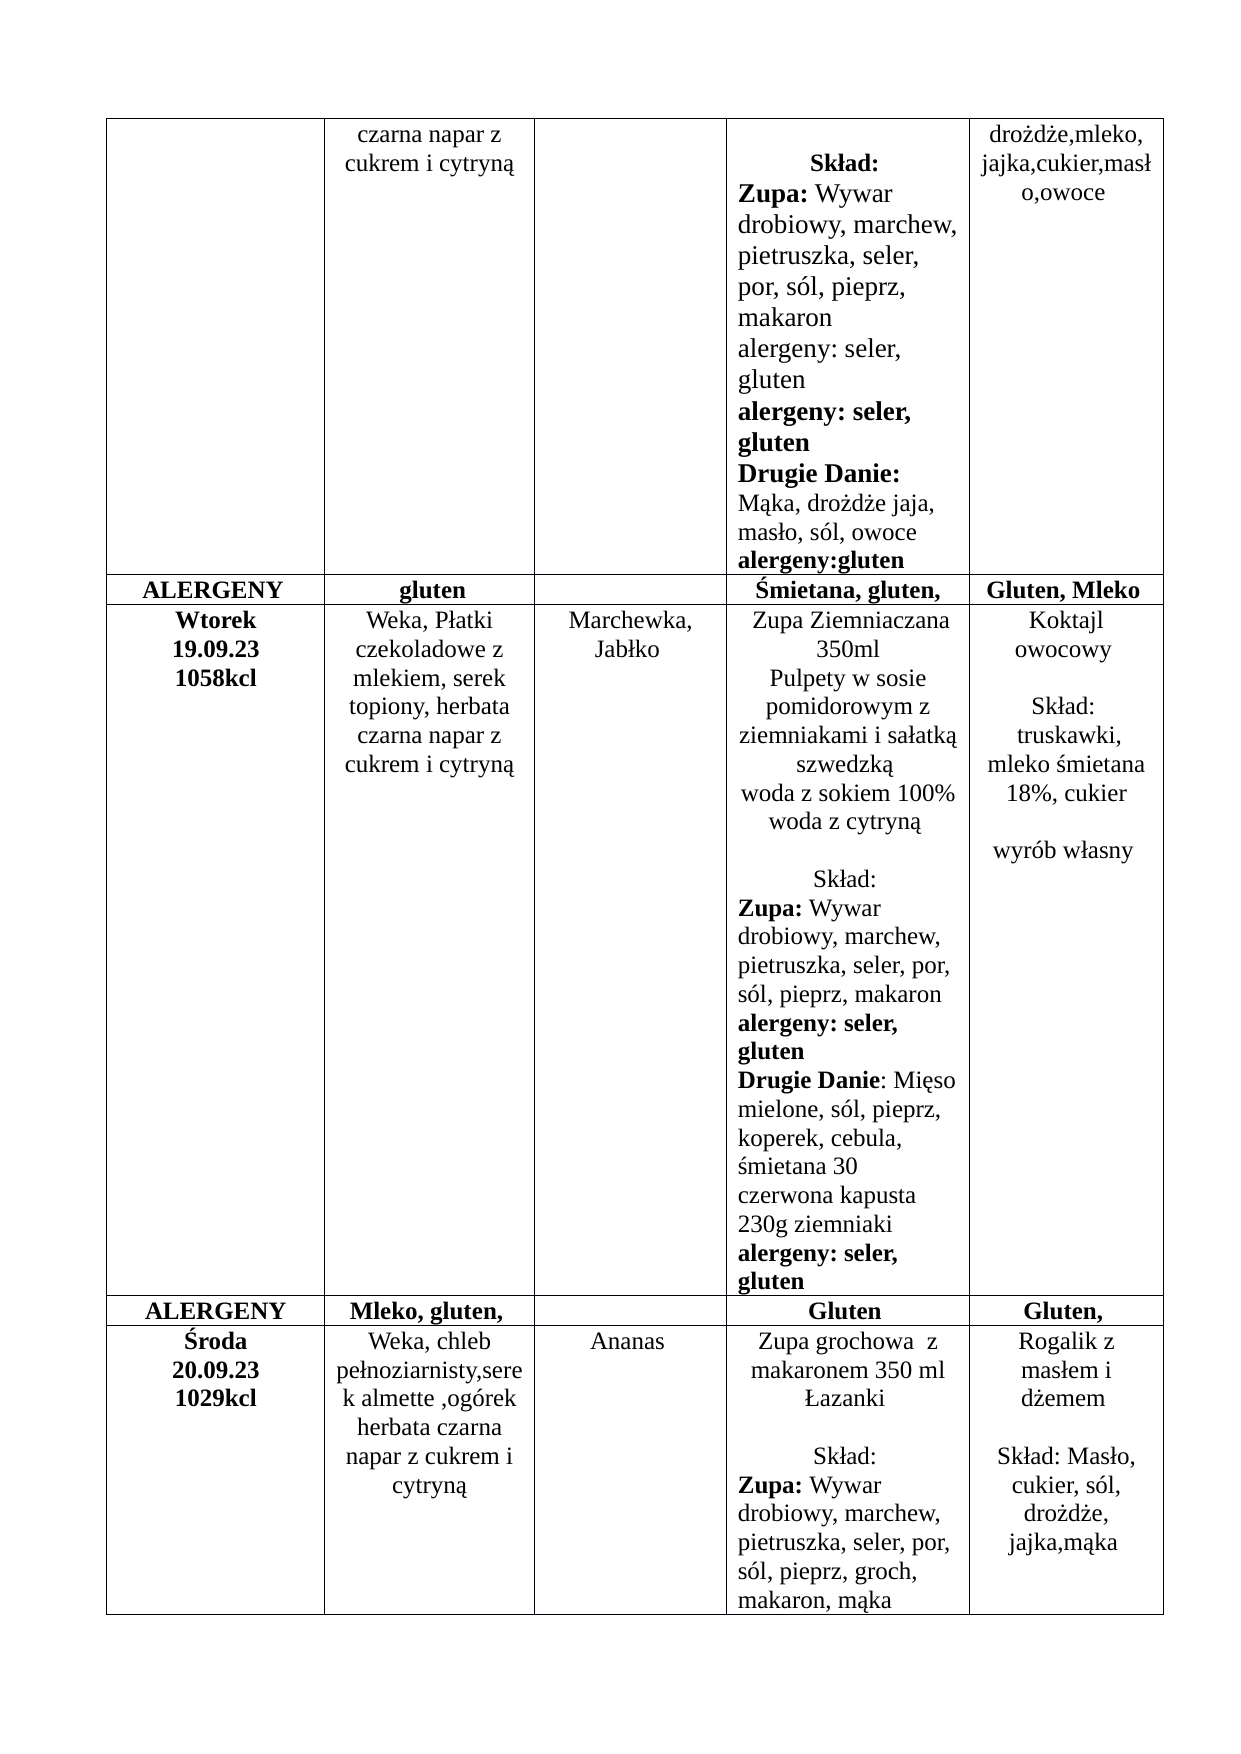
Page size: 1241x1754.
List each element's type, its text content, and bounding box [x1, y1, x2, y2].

table_cell [107, 119, 324, 574]
table_cell Koktajl owocowy Skład: truskawki, mleko śmietana 18%, cukier wyrób własny [970, 605, 1163, 1295]
table_cell Skład: Zupa: Wywar drobiowy, marchew, pietruszka, seler, por, sól, pieprz, makaron alergeny: seler, gluten alergeny: seler, gluten Drugie Danie: Mąka, drożdże jaja, masło, sól, owoce alergeny:gluten [727, 119, 969, 574]
table_cell Weka, chleb pełnoziarnisty,serek almette ,ogórek herbata czarna napar z cukrem i cytryną [325, 1326, 534, 1613]
table_cell drożdże,mleko, jajka,cukier,masło,owoce [970, 119, 1163, 574]
table_cell Wtorek 19.09.23 1058kcl [107, 605, 324, 1295]
table_cell ALERGENY [107, 1296, 324, 1325]
table_cell Gluten, Mleko [970, 575, 1163, 604]
table_cell Zupa grochowa z makaronem 350 ml Łazanki Skład: Zupa: Wywar drobiowy, marchew, pietruszka, seler, por, sól, pieprz, groch, makaron, mąka [727, 1326, 969, 1613]
table_cell Środa 20.09.23 1029kcl [107, 1326, 324, 1613]
table_cell Marchewka, Jabłko [535, 605, 726, 1295]
table_cell gluten [325, 575, 534, 604]
table_cell Ananas [535, 1326, 726, 1613]
table_cell [535, 575, 726, 604]
table_cell Zupa Ziemniaczana 350ml Pulpety w sosie pomidorowym z ziemniakami i sałatką szwedzką woda z sokiem 100% woda z cytryną Skład: Zupa: Wywar drobiowy, marchew, pietruszka, seler, por, sól, pieprz, makaron alergeny: seler, gluten Drugie Danie: Mięso mielone, sól, pieprz, koperek, cebula, śmietana 30 czerwona kapusta 230g ziemniaki alergeny: seler, gluten [727, 605, 969, 1295]
table_cell Mleko, gluten, [325, 1296, 534, 1325]
table_cell Gluten, [970, 1296, 1163, 1325]
table_cell ALERGENY [107, 575, 324, 604]
table_cell [535, 119, 726, 574]
table_cell czarna napar z cukrem i cytryną [325, 119, 534, 574]
table_cell Rogalik z masłem i dżemem Skład: Masło, cukier, sól, drożdże, jajka,mąka [970, 1326, 1163, 1613]
table_cell Weka, Płatki czekoladowe z mlekiem, serek topiony, herbata czarna napar z cukrem i cytryną [325, 605, 534, 1295]
table_cell Gluten [727, 1296, 969, 1325]
table_cell Śmietana, gluten, [727, 575, 969, 604]
table_cell [535, 1296, 726, 1325]
